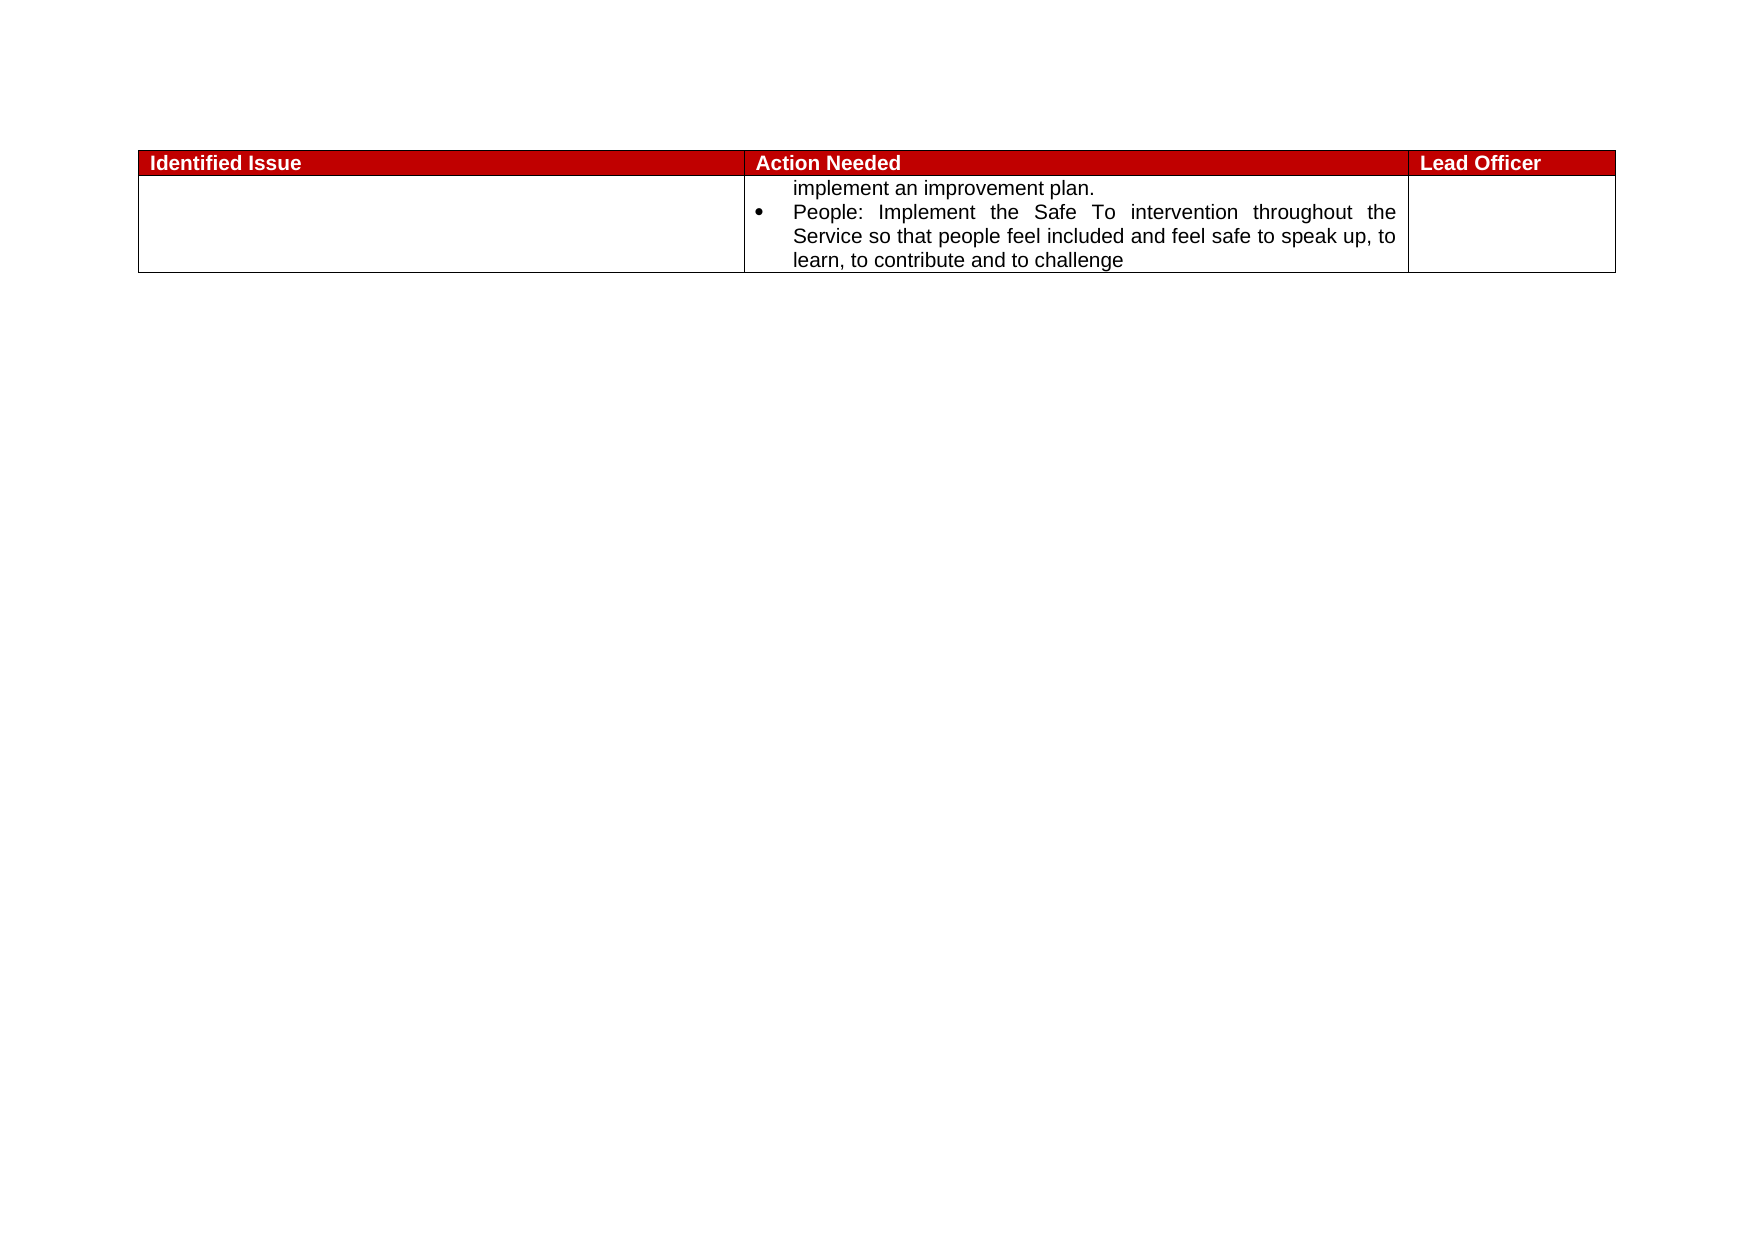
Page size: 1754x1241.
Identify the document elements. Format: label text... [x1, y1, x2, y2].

table_header Action Needed [745, 151, 1408, 175]
table_cell [1409, 176, 1615, 272]
table_header Identified Issue [139, 151, 744, 175]
table_cell [139, 176, 744, 272]
table_header Lead Officer [1409, 151, 1615, 175]
table_cell implement an improvement plan. People: Implement the Safe To intervention throughout the Service so that people feel included and feel safe to speak up, to learn, to contribute and to challenge [745, 176, 1408, 272]
